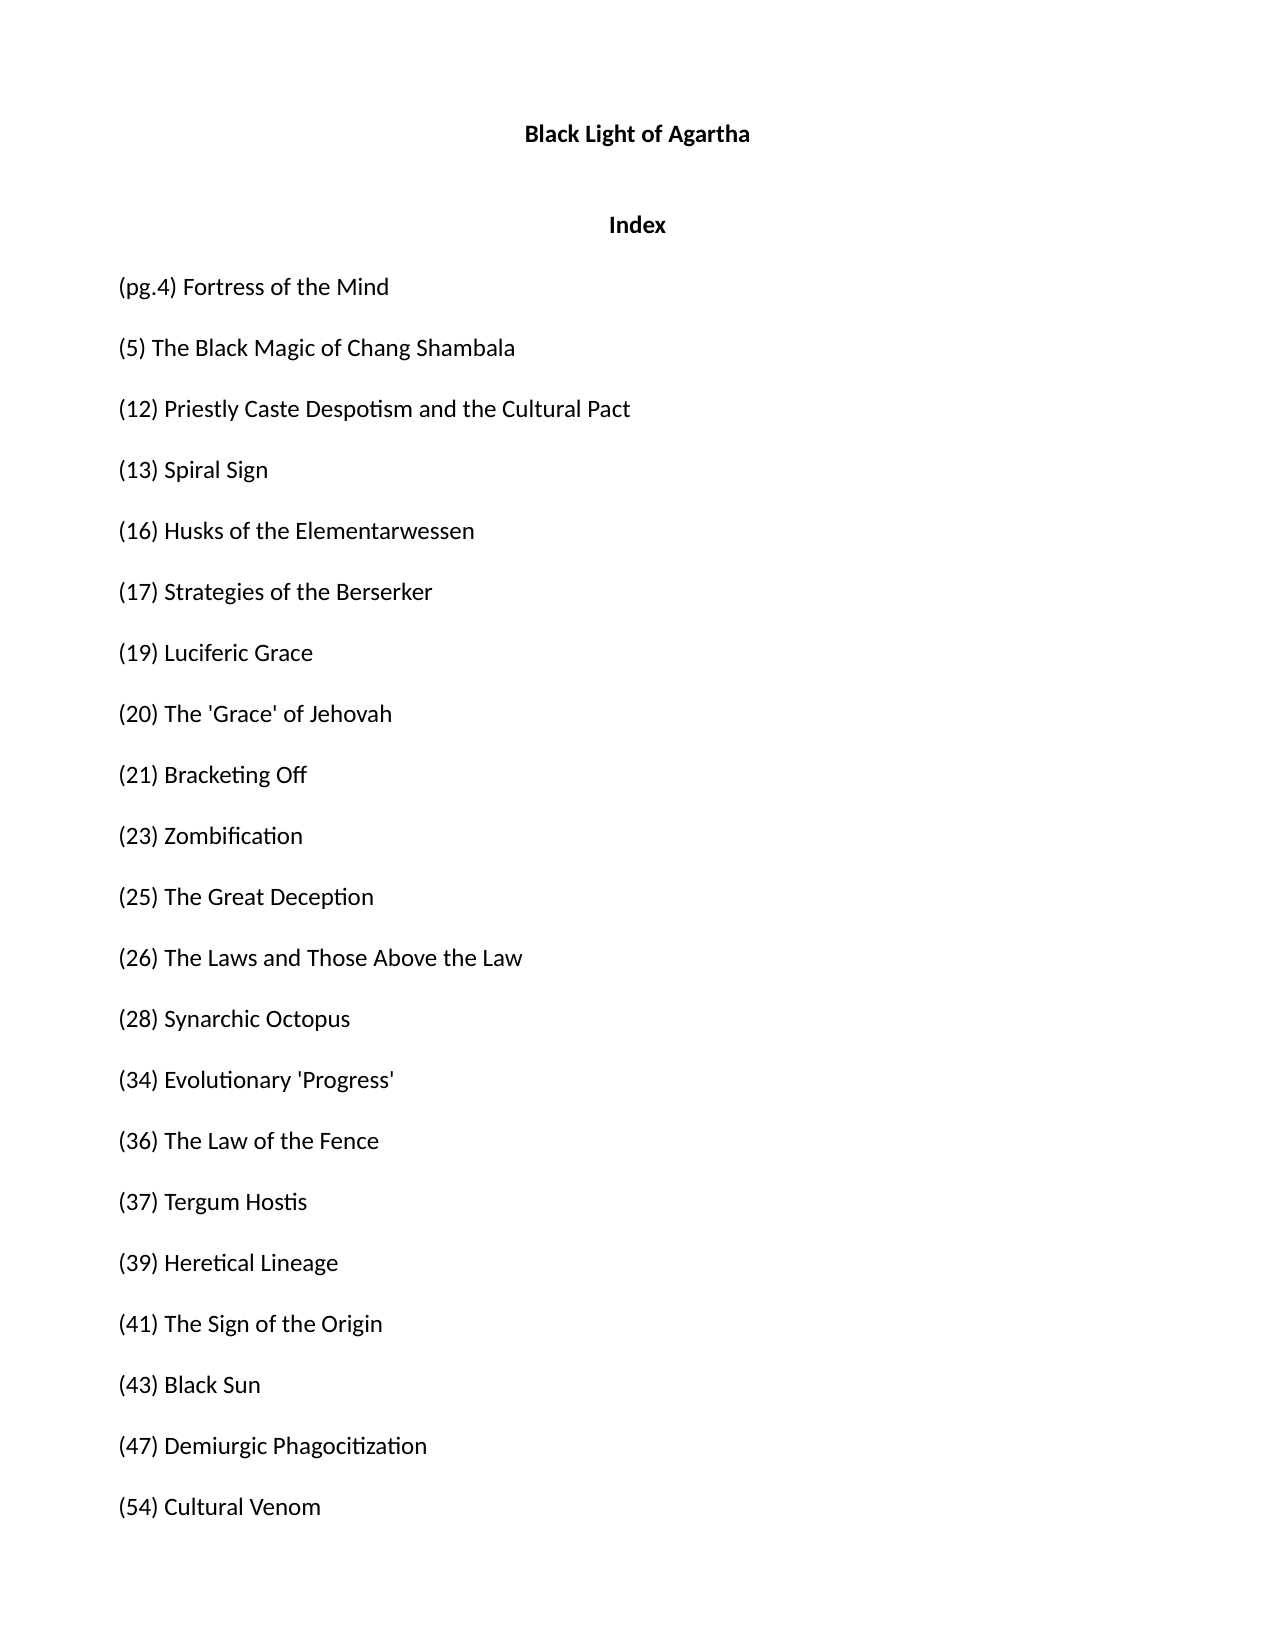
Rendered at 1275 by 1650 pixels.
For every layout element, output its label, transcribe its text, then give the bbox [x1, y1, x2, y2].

text (13) Spiral Sign [118, 454, 1157, 484]
text Black Light of Agartha [118, 118, 1157, 149]
text (23) Zombification [118, 820, 1157, 851]
text (pg.4) Fortress of the Mind [118, 271, 1157, 301]
text (54) Cultural Venom [118, 1492, 1157, 1522]
text (28) Synarchic Octopus [118, 1003, 1157, 1034]
text (41) The Sign of the Origin [118, 1308, 1157, 1339]
text (25) The Great Deception [118, 881, 1157, 912]
text (19) Luciferic Grace [118, 637, 1157, 667]
text (21) Bracketing Off [118, 759, 1157, 789]
text (16) Husks of the Elementarwessen [118, 515, 1157, 545]
text (17) Strategies of the Berserker [118, 576, 1157, 606]
text (37) Tergum Hostis [118, 1186, 1157, 1217]
text (34) Evolutionary 'Progress' [118, 1064, 1157, 1095]
text (12) Priestly Caste Despotism and the Cultural Pact [118, 393, 1157, 423]
text (26) The Laws and Those Above the Law [118, 942, 1157, 973]
text (5) The Black Magic of Chang Shambala [118, 332, 1157, 362]
text (20) The 'Grace' of Jehovah [118, 698, 1157, 728]
text (39) Heretical Lineage [118, 1247, 1157, 1278]
text (36) The Law of the Fence [118, 1125, 1157, 1156]
text (43) Black Sun [118, 1369, 1157, 1400]
text (47) Demiurgic Phagocitization [118, 1431, 1157, 1461]
text Index [118, 210, 1157, 240]
